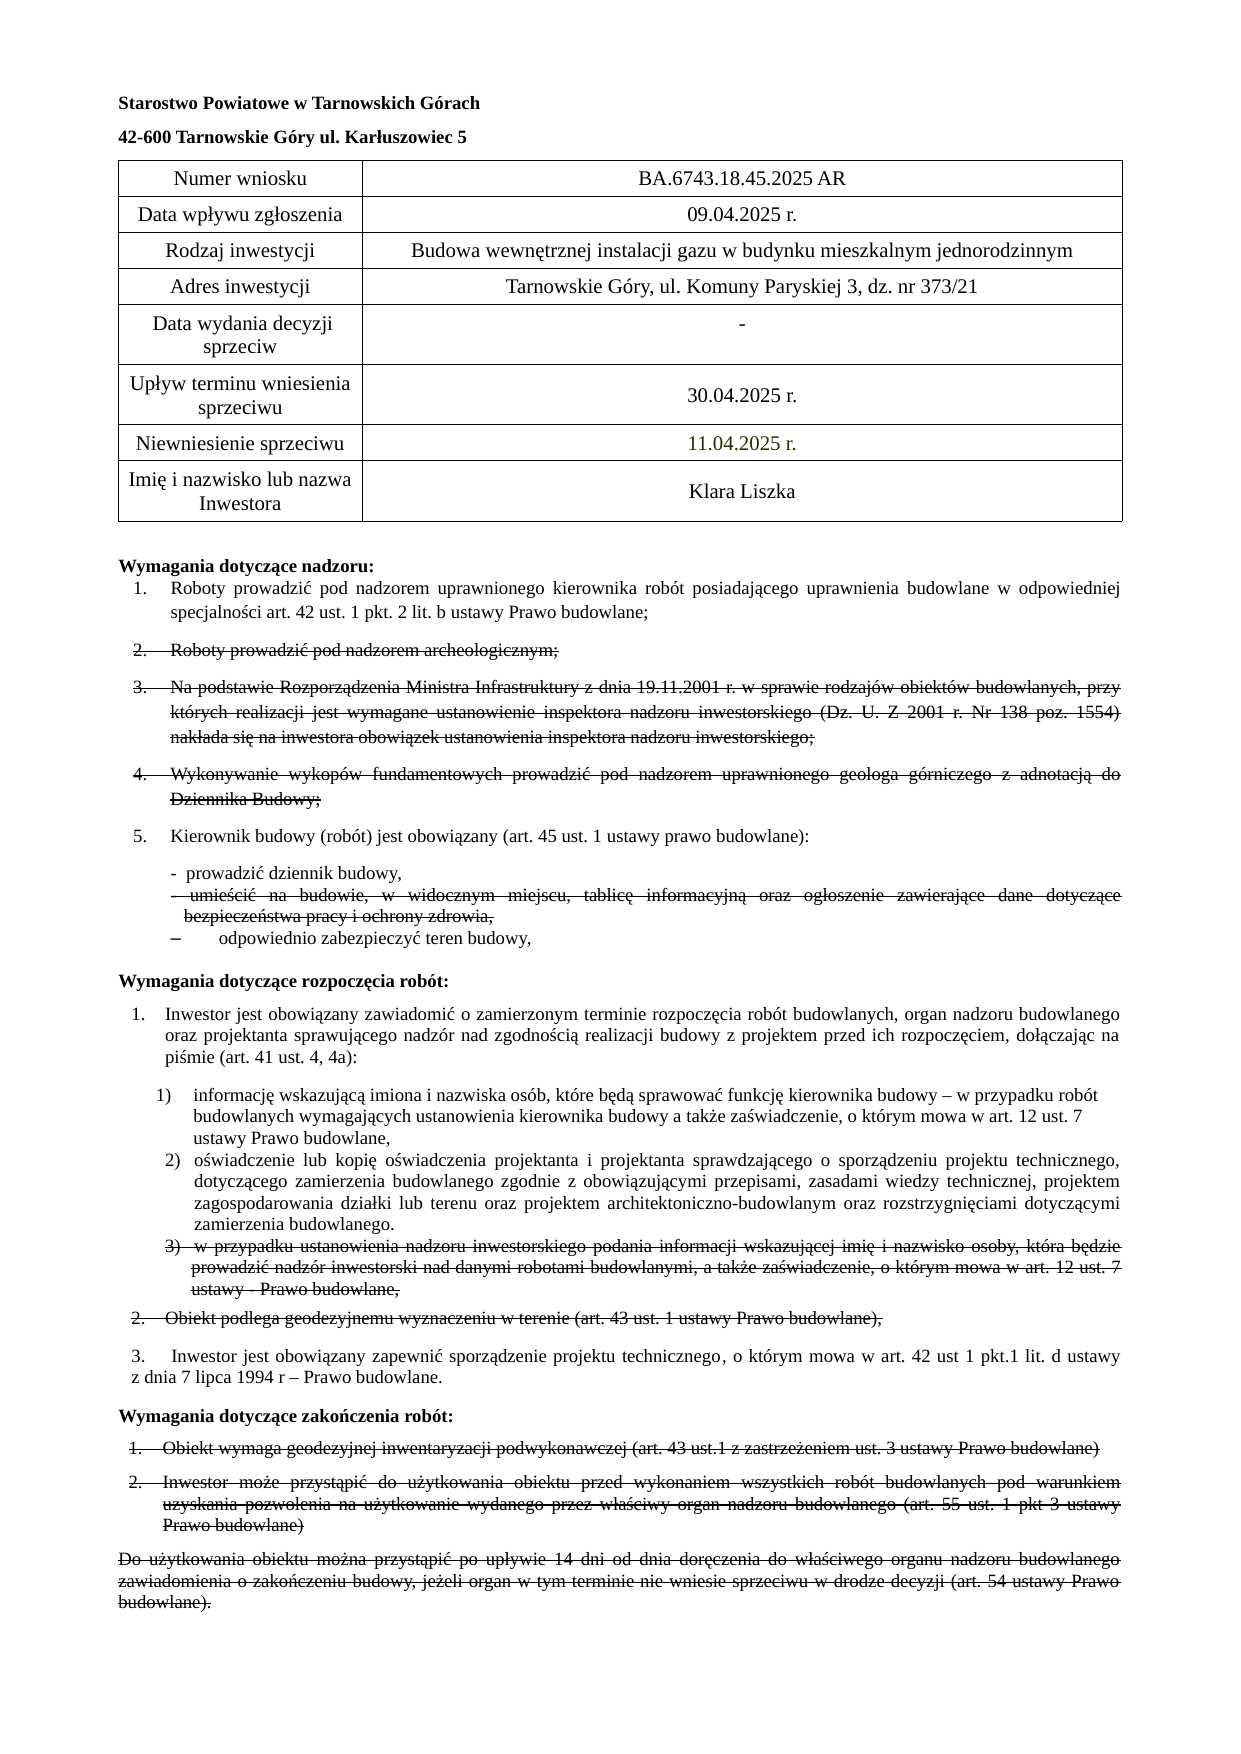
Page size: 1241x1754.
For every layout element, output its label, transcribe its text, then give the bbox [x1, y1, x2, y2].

text Wymagania dotyczące zakończenia robót: [118, 1405, 1122, 1426]
text Starostwo Powiatowe w Tarnowskich Górach [118, 92, 1122, 113]
list informację wskazującą imiona i nazwiska osób, które będą sprawować funkcję kierownika budowy – w przypadku robót budowlanych wymagających ustanowienia kierownika budowy a także zaświadczenie, o którym mowa w art. 12 ust. 7 ustawy Prawo budowlane, [156, 1084, 1122, 1148]
table_cell Klara Liszka [363, 461, 1122, 521]
table_cell 11.04.2025 r. [363, 425, 1122, 460]
table_header BA.6743.18.45.2025 AR [363, 161, 1122, 196]
text - umieścić na budowie, w widocznym miejscu, tablicę informacyjną oraz ogłoszenie zawierające dane dotyczące bezpieczeństwa pracy i ochrony zdrowia, [171, 897, 1122, 927]
list Kierownik budowy (robót) jest obowiązany (art. 45 ust. 1 ustawy prawo budowlane): [133, 825, 1122, 847]
table_cell 30.04.2025 r. [363, 365, 1122, 424]
list Wykonywanie wykopów fundamentowych prowadzić pod nadzorem uprawnionego geologa górniczego z adnotacją do Dziennika Budowy; [133, 763, 1122, 809]
table_cell Budowa wewnętrznej instalacji gazu w budynku mieszkalnym jednorodzinnym [363, 233, 1122, 268]
table_cell 09.04.2025 r. [363, 197, 1122, 232]
table_cell Rodzaj inwestycji [119, 233, 362, 268]
table_cell Tarnowskie Góry, ul. Komuny Paryskiej 3, dz. nr 373/21 [363, 269, 1122, 304]
list Roboty prowadzić pod nadzorem archeologicznym; [133, 639, 1122, 660]
list oświadczenie lub kopię oświadczenia projektanta i projektanta sprawdzającego o sporządzeniu projektu technicznego, dotyczącego zamierzenia budowlanego zgodnie z obowiązującymi przepisami, zasadami wiedzy technicznej, projektem zagospodarowania działki lub terenu oraz projektem architektoniczno-budowlanym oraz rozstrzygnięciami dotyczącymi zamierzenia budowlanego. [165, 1148, 1122, 1235]
table_cell Adres inwestycji [119, 269, 362, 304]
text - prowadzić dziennik budowy, [170, 862, 1122, 884]
text 42-600 Tarnowskie Góry ul. Karłuszowiec 5 [118, 126, 1122, 147]
list Inwestor jest obowiązany zawiadomić o zamierzonym terminie rozpoczęcia robót budowlanych, organ nadzoru budowlanego oraz projektanta sprawującego nadzór nad zgodnością realizacji budowy z projektem przed ich rozpoczęciem, dołączając na piśmie (art. 41 ust. 4, 4a): [131, 1002, 1122, 1067]
text 3. Inwestor jest obowiązany zapewnić sporządzenie projektu technicznego, o którym mowa w art. 42 ust 1 pkt.1 lit. d ustawy z dnia 7 lipca 1994 r – Prawo budowlane. [131, 1345, 1122, 1388]
table_cell Data wydania decyzji sprzeciw [119, 305, 362, 364]
text Wymagania dotyczące rozpoczęcia robót: [118, 970, 1122, 992]
table_cell - [363, 305, 1122, 364]
text - umieścić na budowie, w widocznym miejscu, tablicę informacyjną oraz ogłoszenie zawierające dane dotyczące bezpieczeństwa pracy i ochrony zdrowia, [171, 884, 1122, 896]
text Wymagania dotyczące nadzoru: [118, 555, 1122, 577]
table_cell Data wpływu zgłoszenia [119, 197, 362, 232]
list odpowiednio zabezpieczyć teren budowy, [170, 927, 1122, 948]
text 3) w przypadku ustanowienia nadzoru inwestorskiego podania informacji wskazującej imię i nazwisko osoby, która będzie prowadzić nadzór inwestorski nad danymi robotami budowlanymi, a także zaświadczenie, o którym mowa w art. 12 ust. 7 ustawy - Prawo budowlane, [165, 1235, 1122, 1247]
list Inwestor może przystąpić do użytkowania obiektu przed wykonaniem wszystkich robót budowlanych pod warunkiem uzyskania pozwolenia na użytkowanie wydanego przez właściwy organ nadzoru budowlanego (art. 55 ust. 1 pkt 3 ustawy Prawo budowlane) [128, 1471, 1122, 1536]
table_cell Upływ terminu wniesienia sprzeciwu [119, 365, 362, 424]
list Obiekt podlega geodezyjnemu wyznaczeniu w terenie (art. 43 ust. 1 ustawy Prawo budowlane), [131, 1307, 1122, 1328]
table_header Numer wniosku [119, 161, 362, 196]
text 3) w przypadku ustanowienia nadzoru inwestorskiego podania informacji wskazującej imię i nazwisko osoby, która będzie prowadzić nadzór inwestorski nad danymi robotami budowlanymi, a także zaświadczenie, o którym mowa w art. 12 ust. 7 ustawy - Prawo budowlane, [165, 1248, 1122, 1299]
list Obiekt wymaga geodezyjnej inwentaryzacji podwykonawczej (art. 43 ust.1 z zastrzeżeniem ust. 3 ustawy Prawo budowlane) [128, 1437, 1122, 1458]
table_cell Niewniesienie sprzeciwu [119, 425, 362, 460]
list Na podstawie Rozporządzenia Ministra Infrastruktury z dnia 19.11.2001 r. w sprawie rodzajów obiektów budowlanych, przy których realizacji jest wymagane ustanowienie inspektora nadzoru inwestorskiego (Dz. U. Z 2001 r. Nr 138 poz. 1554) nakłada się na inwestora obowiązek ustanowienia inspektora nadzoru inwestorskiego; [133, 676, 1122, 747]
text Do użytkowania obiektu można przystąpić po upływie 14 dni od dnia doręczenia do właściwego organu nadzoru budowlanego zawiadomienia o zakończeniu budowy, jeżeli organ w tym terminie nie wniesie sprzeciwu w drodze decyzji (art. 54 ustawy Prawo budowlane). [118, 1548, 1122, 1613]
list Roboty prowadzić pod nadzorem uprawnionego kierownika robót posiadającego uprawnienia budowlane w odpowiedniej specjalności art. 42 ust. 1 pkt. 2 lit. b ustawy Prawo budowlane; [133, 577, 1122, 623]
table_cell Imię i nazwisko lub nazwa Inwestora [119, 461, 362, 521]
